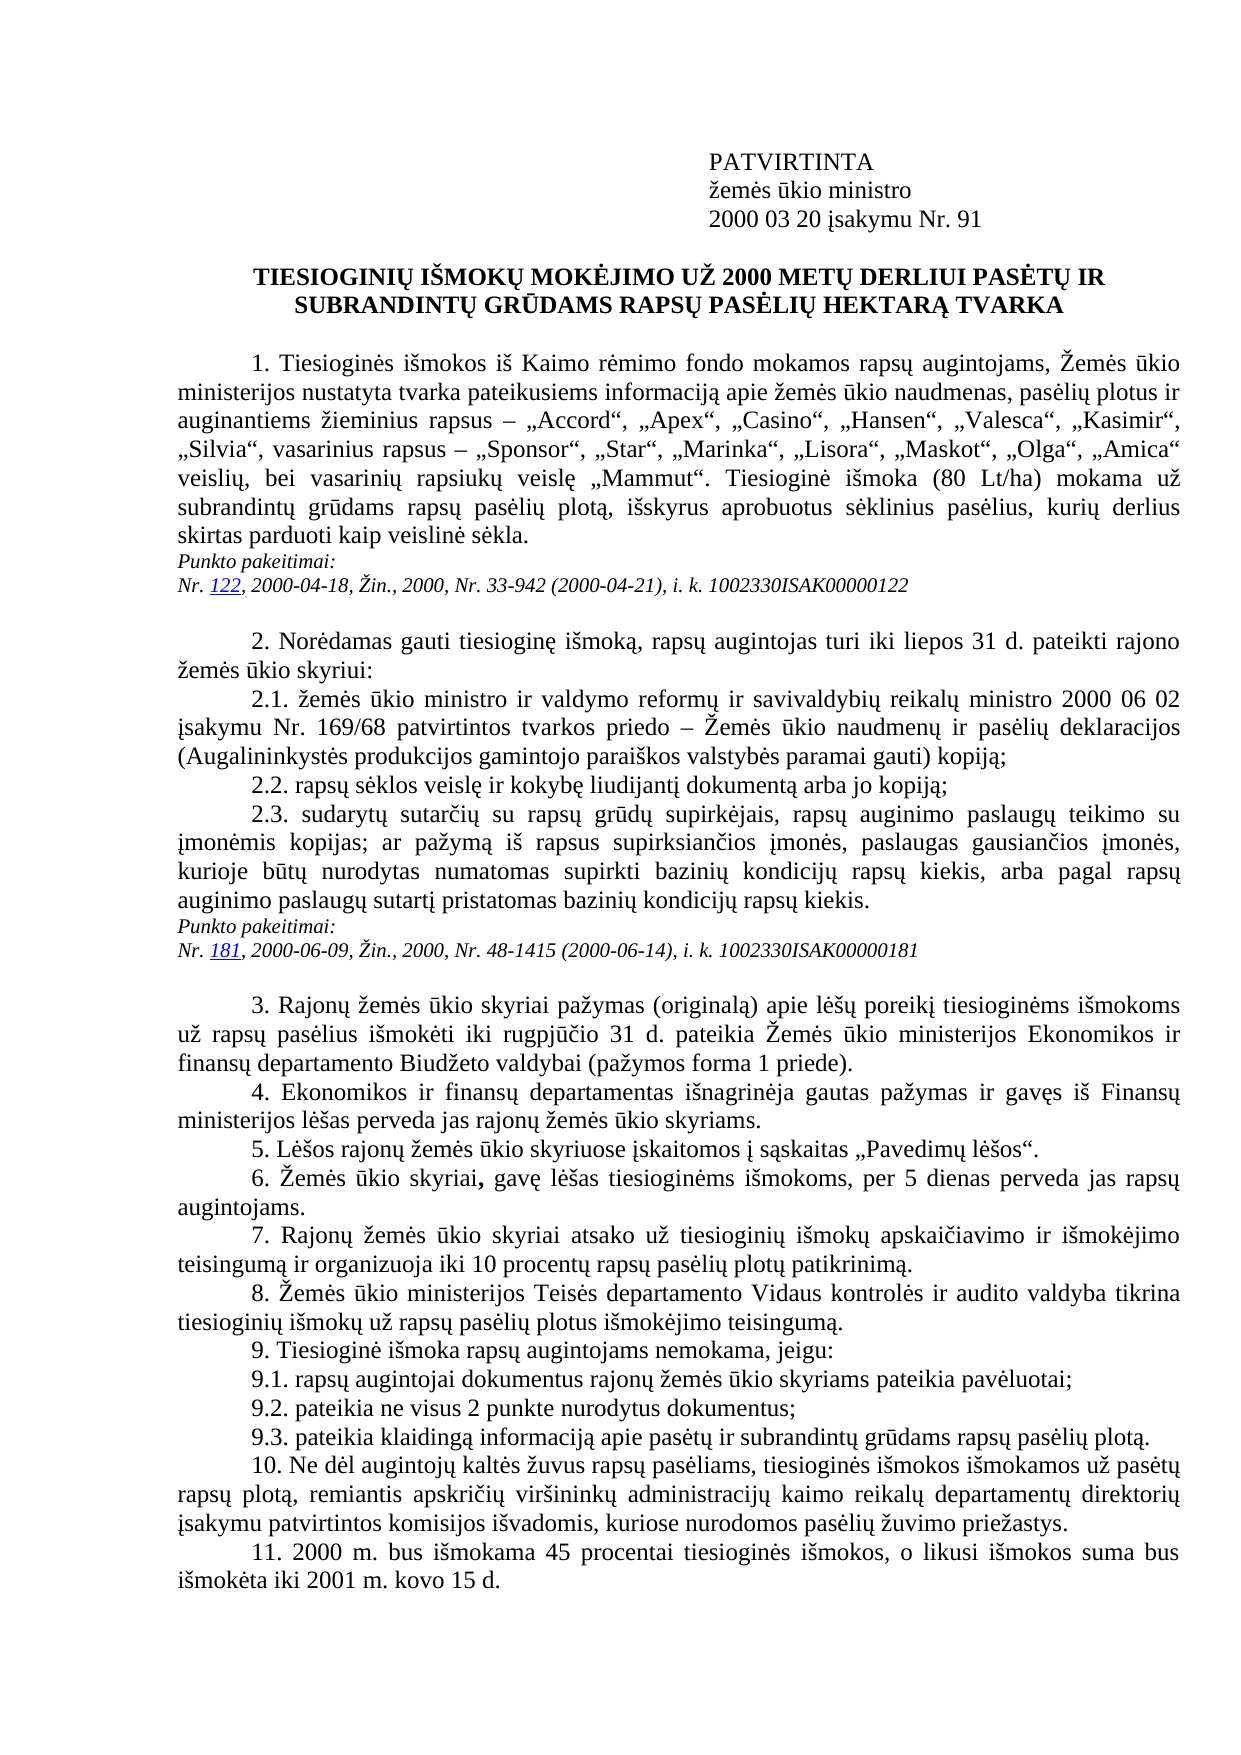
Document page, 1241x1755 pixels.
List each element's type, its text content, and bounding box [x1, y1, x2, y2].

text TIESIOGINIŲ IŠMOKŲ MOKĖJIMO UŽ 2000 METŲ DERLIUI PASĖTŲ IR SUBRANDINTŲ GRŪDAMS RAPSŲ PASĖLIŲ HEKTARĄ TVARKA [177, 262, 1181, 319]
text 9.2. pateikia ne visus 2 punkte nurodytus dokumentus; [177, 1393, 1181, 1422]
text Punkto pakeitimai: [177, 549, 1181, 573]
text PATVIRTINTA [177, 147, 1181, 176]
text 11. 2000 m. bus išmokama 45 procentai tiesioginės išmokos, o likusi išmokos suma bus išmokėta iki 2001 m. kovo 15 d. [177, 1537, 1181, 1594]
text 8. Žemės ūkio ministerijos Teisės departamento Vidaus kontrolės ir audito valdyba tikrina tiesioginių išmokų už rapsų pasėlių plotus išmokėjimo teisingumą. [177, 1278, 1181, 1336]
text 9.3. pateikia klaidingą informaciją apie pasėtų ir subrandintų grūdams rapsų pasėlių plotą. [177, 1422, 1181, 1451]
text 7. Rajonų žemės ūkio skyriai atsako už tiesioginių išmokų apskaičiavimo ir išmokėjimo teisingumą ir organizuoja iki 10 procentų rapsų pasėlių plotų patikrinimą. [177, 1221, 1181, 1278]
text Nr. 122, 2000-04-18, Žin., 2000, Nr. 33-942 (2000-04-21), i. k. 1002330ISAK00000122 [177, 573, 1181, 597]
text 2000 03 20 įsakymu Nr. 91 [177, 204, 1181, 233]
text 1. Tiesioginės išmokos iš Kaimo rėmimo fondo mokamos rapsų augintojams, Žemės ūkio ministerijos nustatyta tvarka pateikusiems informaciją apie žemės ūkio naudmenas, pasėlių plotus ir auginantiems žieminius rapsus – „Accord“, „Apex“, „Casino“, „Hansen“, „Valesca“, „Kasimir“, „Silvia“, vasarinius rapsus – „Sponsor“, „Star“, „Marinka“, „Lisora“, „Maskot“, „Olga“, „Amica“ veislių, bei vasarinių rapsiukų veislę „Mammut“. Tiesioginė išmoka (80 Lt/ha) mokama už subrandintų grūdams rapsų pasėlių plotą, išskyrus aprobuotus sėklinius pasėlius, kurių derlius skirtas parduoti kaip veislinė sėkla. [177, 348, 1181, 549]
text 6. Žemės ūkio skyriai, gavę lėšas tiesioginėms išmokoms, per 5 dienas perveda jas rapsų augintojams. [177, 1163, 1181, 1221]
text 2. Norėdamas gauti tiesioginę išmoką, rapsų augintojas turi iki liepos 31 d. pateikti rajono žemės ūkio skyriui: [177, 626, 1181, 684]
text 2.1. žemės ūkio ministro ir valdymo reformų ir savivaldybių reikalų ministro 2000 06 02 įsakymu Nr. 169/68 patvirtintos tvarkos priedo – Žemės ūkio naudmenų ir pasėlių deklaracijos (Augalininkystės produkcijos gamintojo paraiškos valstybės paramai gauti) kopiją; [177, 684, 1181, 770]
text 4. Ekonomikos ir finansų departamentas išnagrinėja gautas pažymas ir gavęs iš Finansų ministerijos lėšas perveda jas rajonų žemės ūkio skyriams. [177, 1077, 1181, 1134]
text 10. Ne dėl augintojų kaltės žuvus rapsų pasėliams, tiesioginės išmokos išmokamos už pasėtų rapsų plotą, remiantis apskričių viršininkų administracijų kaimo reikalų departamentų direktorių įsakymu patvirtintos komisijos išvadomis, kuriose nurodomos pasėlių žuvimo priežastys. [177, 1451, 1181, 1537]
text 2.2. rapsų sėklos veislę ir kokybę liudijantį dokumentą arba jo kopiją; [177, 770, 1181, 799]
text 9.1. rapsų augintojai dokumentus rajonų žemės ūkio skyriams pateikia pavėluotai; [177, 1364, 1181, 1393]
text žemės ūkio ministro [177, 176, 1181, 204]
text 5. Lėšos rajonų žemės ūkio skyriuose įskaitomos į sąskaitas „Pavedimų lėšos“. [177, 1134, 1181, 1163]
text 3. Rajonų žemės ūkio skyriai pažymas (originalą) apie lėšų poreikį tiesioginėms išmokoms už rapsų pasėlius išmokėti iki rugpjūčio 31 d. pateikia Žemės ūkio ministerijos Ekonomikos ir finansų departamento Biudžeto valdybai (pažymos forma 1 priede). [177, 991, 1181, 1077]
text 9. Tiesioginė išmoka rapsų augintojams nemokama, jeigu: [177, 1336, 1181, 1364]
text Punkto pakeitimai: [177, 914, 1181, 938]
text 2.3. sudarytų sutarčių su rapsų grūdų supirkėjais, rapsų auginimo paslaugų teikimo su įmonėmis kopijas; ar pažymą iš rapsus supirksiančios įmonės, paslaugas gausiančios įmonės, kurioje būtų nurodytas numatomas supirkti bazinių kondicijų rapsų kiekis, arba pagal rapsų auginimo paslaugų sutartį pristatomas bazinių kondicijų rapsų kiekis. [177, 799, 1181, 914]
text Nr. 181, 2000-06-09, Žin., 2000, Nr. 48-1415 (2000-06-14), i. k. 1002330ISAK00000181 [177, 938, 1181, 962]
